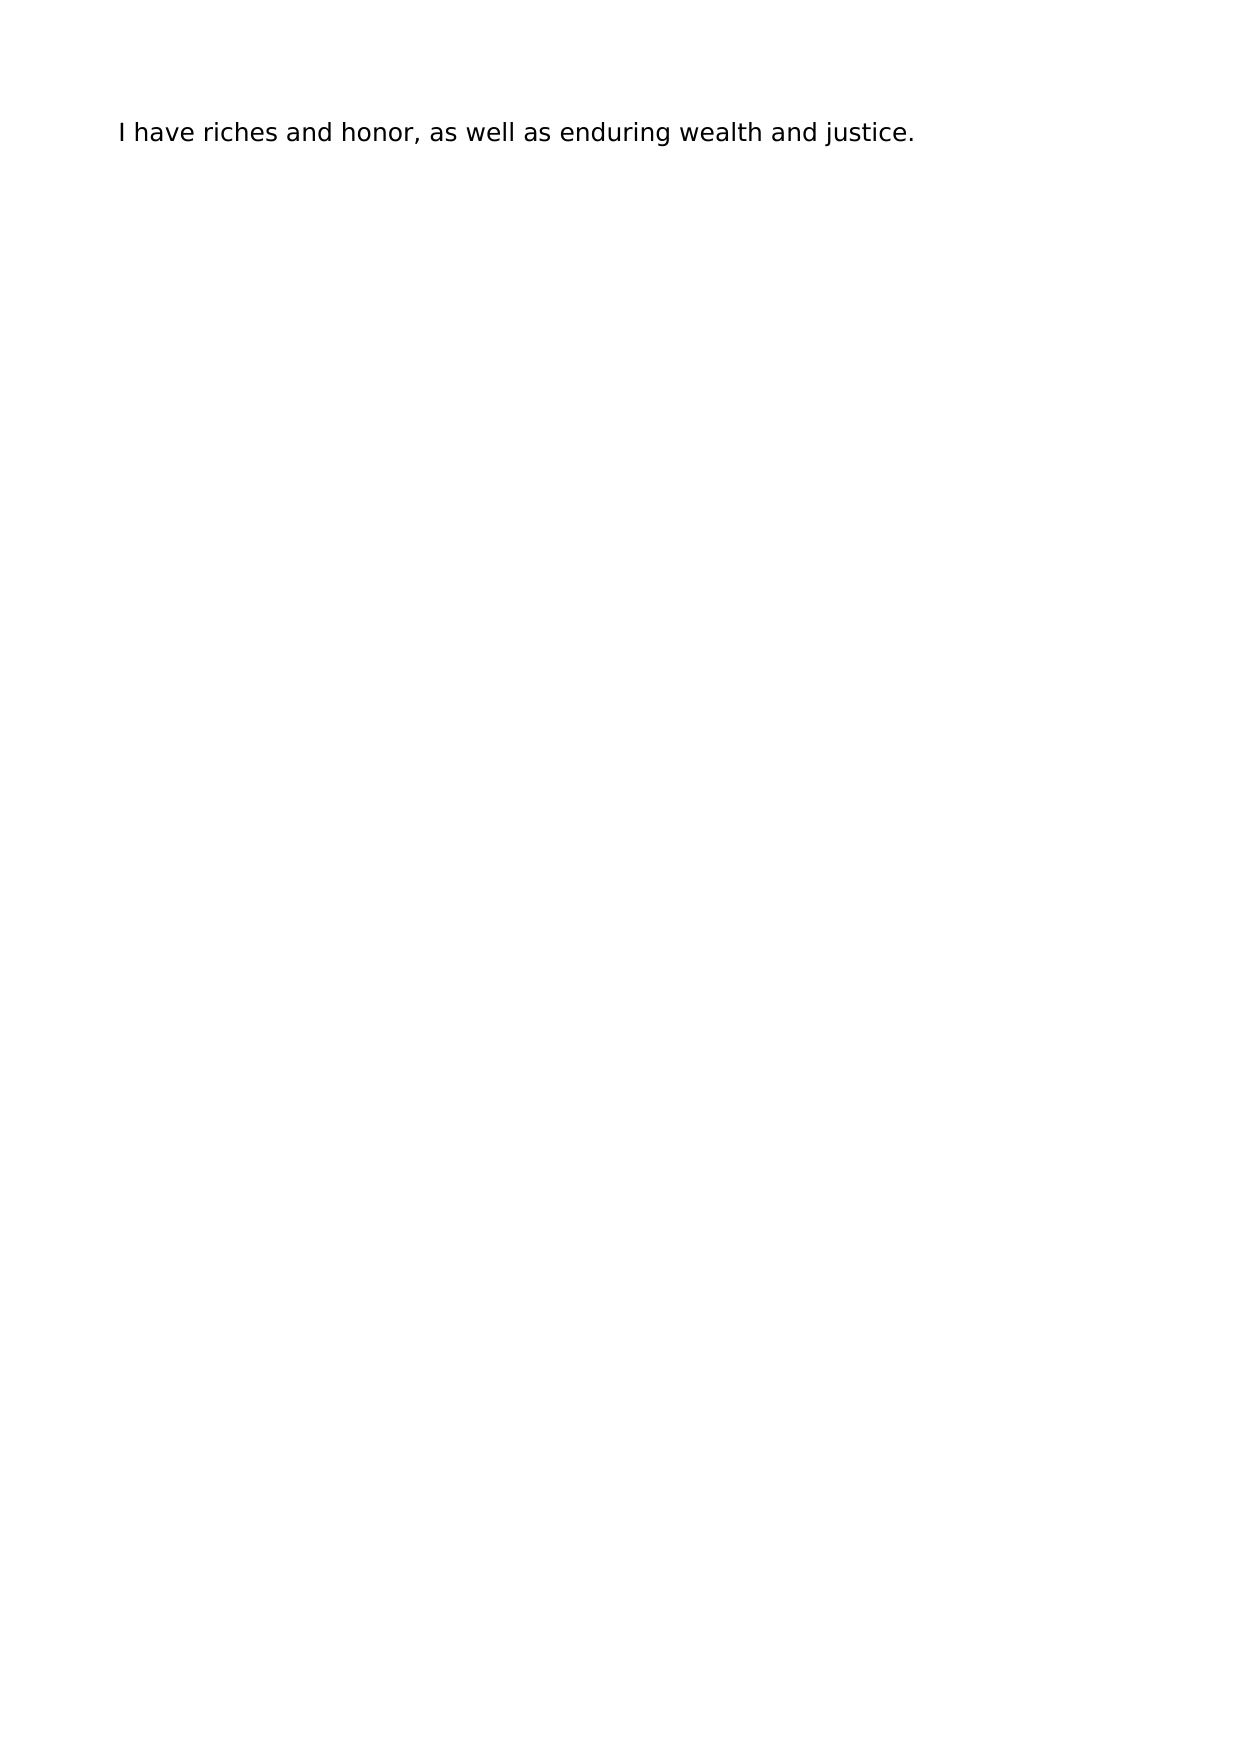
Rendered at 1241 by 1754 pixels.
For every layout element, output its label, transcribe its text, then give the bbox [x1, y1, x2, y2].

text I have riches and honor, as well as enduring wealth and justice. [118, 118, 1122, 147]
